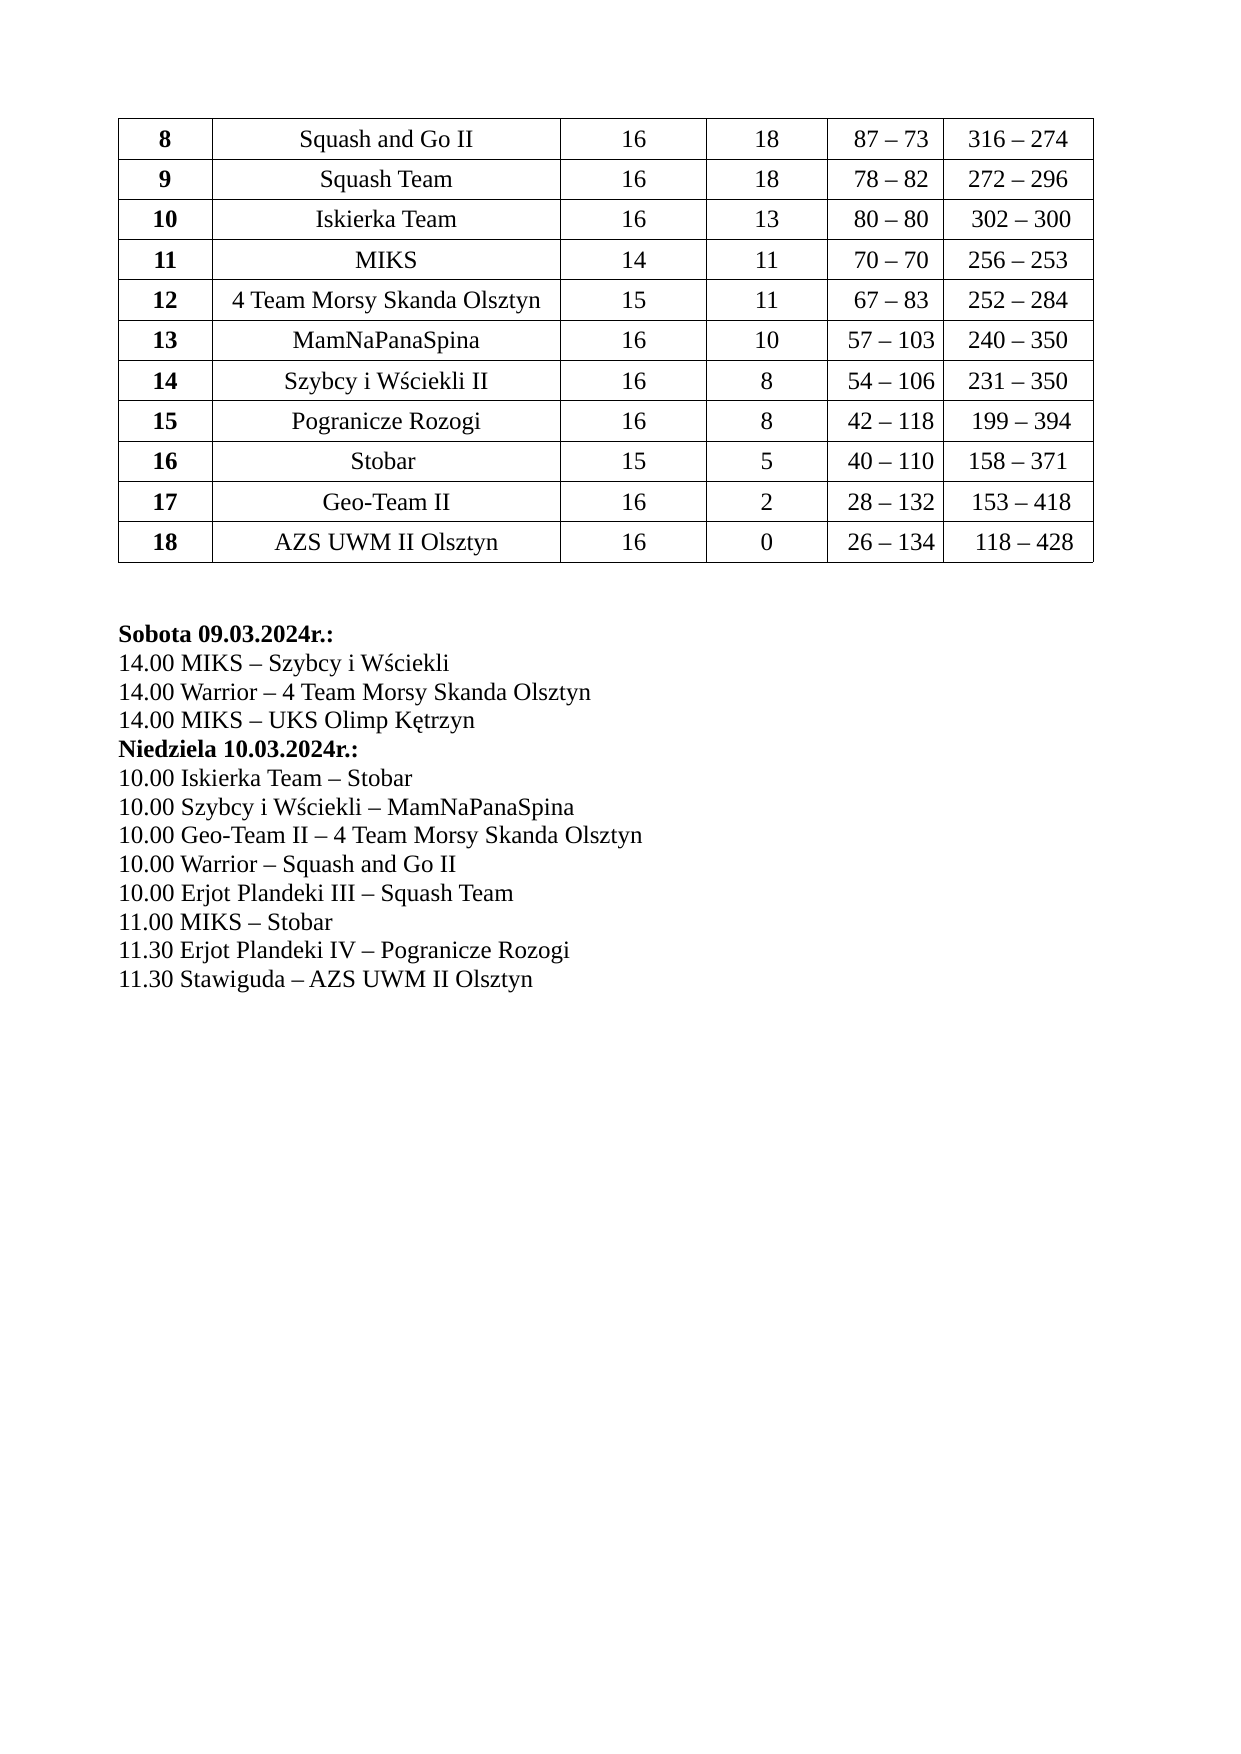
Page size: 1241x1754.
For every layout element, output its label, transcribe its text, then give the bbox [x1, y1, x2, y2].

table_cell 5 [707, 442, 827, 481]
table_cell 16 [561, 522, 706, 562]
table_cell 16 [561, 482, 706, 521]
table_cell 17 [119, 482, 212, 521]
table_cell 13 [707, 200, 827, 239]
table_cell MIKS [213, 240, 560, 279]
table_cell Pogranicze Rozogi [213, 401, 560, 441]
table_cell 14 [561, 240, 706, 279]
table_cell 16 [561, 321, 706, 360]
text 11.30 Stawiguda – AZS UWM II Olsztyn [118, 964, 1122, 993]
table_cell 16 [561, 119, 706, 158]
table_cell 8 [707, 401, 827, 441]
table_cell 256 – 253 [944, 240, 1093, 279]
table_cell 231 – 350 [944, 361, 1093, 400]
table_cell 28 – 132 [828, 482, 943, 521]
table_cell 302 – 300 [944, 200, 1093, 239]
table_cell 11 [707, 240, 827, 279]
table_cell 70 – 70 [828, 240, 943, 279]
text 10.00 Erjot Plandeki III – Squash Team [118, 878, 1122, 907]
table_cell 42 – 118 [828, 401, 943, 441]
table_cell 80 – 80 [828, 200, 943, 239]
table_cell 15 [561, 280, 706, 320]
table_cell 16 [561, 200, 706, 239]
table_cell 54 – 106 [828, 361, 943, 400]
table_cell 2 [707, 482, 827, 521]
table_cell Szybcy i Wściekli II [213, 361, 560, 400]
table_cell 316 – 274 [944, 119, 1093, 158]
table_cell 9 [119, 160, 212, 199]
text 10.00 Iskierka Team – Stobar [118, 763, 1122, 792]
text 14.00 Warrior – 4 Team Morsy Skanda Olsztyn [118, 677, 1122, 705]
table_cell 10 [119, 200, 212, 239]
table_cell 272 – 296 [944, 160, 1093, 199]
text 11.00 MIKS – Stobar [118, 907, 1122, 935]
table_cell Geo-Team II [213, 482, 560, 521]
table_cell 57 – 103 [828, 321, 943, 360]
table_cell 18 [707, 119, 827, 158]
text 10.00 Warrior – Squash and Go II [118, 849, 1122, 878]
table_cell 14 [119, 361, 212, 400]
table_cell 26 – 134 [828, 522, 943, 562]
text 10.00 Geo-Team II – 4 Team Morsy Skanda Olsztyn [118, 820, 1122, 849]
table_cell 158 – 371 [944, 442, 1093, 481]
table_cell 67 – 83 [828, 280, 943, 320]
table_cell 16 [561, 361, 706, 400]
table_cell 13 [119, 321, 212, 360]
table_cell 87 – 73 [828, 119, 943, 158]
table_cell 11 [119, 240, 212, 279]
text Niedziela 10.03.2024r.: [118, 734, 1122, 763]
table_cell 18 [119, 522, 212, 562]
table_cell 153 – 418 [944, 482, 1093, 521]
table_cell 240 – 350 [944, 321, 1093, 360]
table_cell 78 – 82 [828, 160, 943, 199]
table_cell 40 – 110 [828, 442, 943, 481]
text 14.00 MIKS – UKS Olimp Kętrzyn [118, 705, 1122, 734]
table_cell 8 [707, 361, 827, 400]
table_cell 16 [561, 160, 706, 199]
table_cell 199 – 394 [944, 401, 1093, 441]
table_cell 118 – 428 [944, 522, 1093, 562]
table_cell Stobar [213, 442, 560, 481]
table_cell 11 [707, 280, 827, 320]
table_cell 4 Team Morsy Skanda Olsztyn [213, 280, 560, 320]
text 14.00 MIKS – Szybcy i Wściekli [118, 648, 1122, 677]
table_cell 15 [119, 401, 212, 441]
table_cell 252 – 284 [944, 280, 1093, 320]
table_cell MamNaPanaSpina [213, 321, 560, 360]
table_cell AZS UWM II Olsztyn [213, 522, 560, 562]
text Sobota 09.03.2024r.: [118, 619, 1122, 648]
table_cell Squash and Go II [213, 119, 560, 158]
table_cell Iskierka Team [213, 200, 560, 239]
table_cell 12 [119, 280, 212, 320]
table_cell 18 [707, 160, 827, 199]
table_cell 8 [119, 119, 212, 158]
table_cell 16 [561, 401, 706, 441]
text 11.30 Erjot Plandeki IV – Pogranicze Rozogi [118, 935, 1122, 964]
table_cell 0 [707, 522, 827, 562]
text 10.00 Szybcy i Wściekli – MamNaPanaSpina [118, 792, 1122, 820]
table_cell Squash Team [213, 160, 560, 199]
table_cell 15 [561, 442, 706, 481]
table_cell 16 [119, 442, 212, 481]
table_cell 10 [707, 321, 827, 360]
